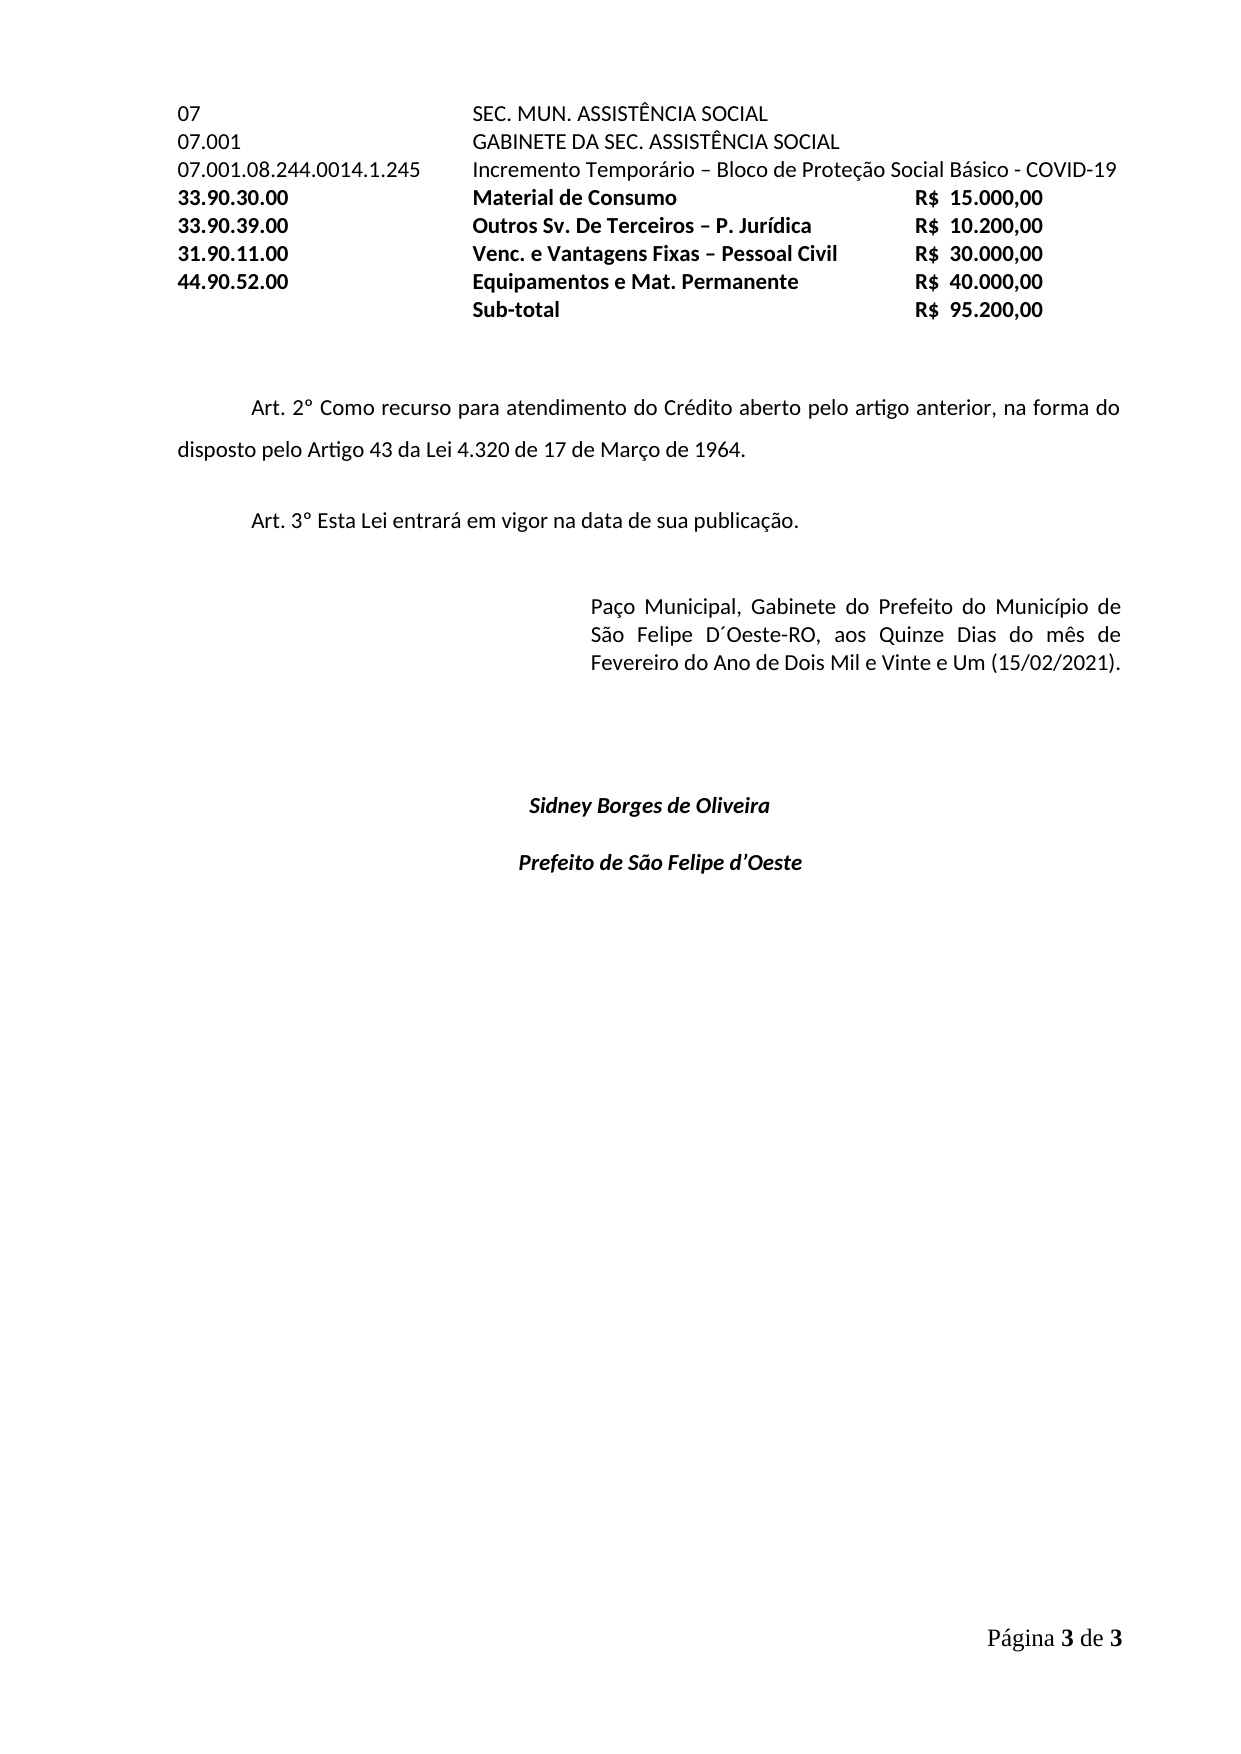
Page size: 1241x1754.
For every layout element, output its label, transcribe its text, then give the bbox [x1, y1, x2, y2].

text 31.90.11.00 Venc. e Vantagens Fixas – Pessoal Civil R$ 30.000,00 [177, 239, 1122, 267]
text Paço Municipal, Gabinete do Prefeito do Município de São Felipe D´Oeste-RO, aos Quinze Dias do mês de Fevereiro do Ano de Dois Mil e Vinte e Um (15/02/2021). [591, 592, 1122, 676]
text 44.90.52.00 Equipamentos e Mat. Permanente R$ 40.000,00 [177, 267, 1122, 295]
text 07.001 GABINETE DA SEC. ASSISTÊNCIA SOCIAL [177, 127, 1122, 155]
text Sidney Borges de Oliveira [177, 791, 1122, 819]
text 33.90.39.00 Outros Sv. De Terceiros – P. Jurídica R$ 10.200,00 [177, 211, 1122, 239]
text Art. 3º Esta Lei entrará em vigor na data de sua publicação. [177, 506, 1122, 534]
text 33.90.30.00 Material de Consumo R$ 15.000,00 [177, 183, 1122, 211]
text Prefeito de São Felipe d’Oeste [177, 848, 1122, 876]
text 07.001.08.244.0014.1.245 Incremento Temporário – Bloco de Proteção Social Básico - COVID-19 [177, 155, 1122, 183]
text 07 SEC. MUN. ASSISTÊNCIA SOCIAL [177, 99, 1122, 127]
text Art. 2º Como recurso para atendimento do Crédito aberto pelo artigo anterior, na forma do disposto pelo Artigo 43 da Lei 4.320 de 17 de Março de 1964. [177, 393, 1122, 463]
text Sub-total R$ 95.200,00 [177, 295, 1122, 323]
